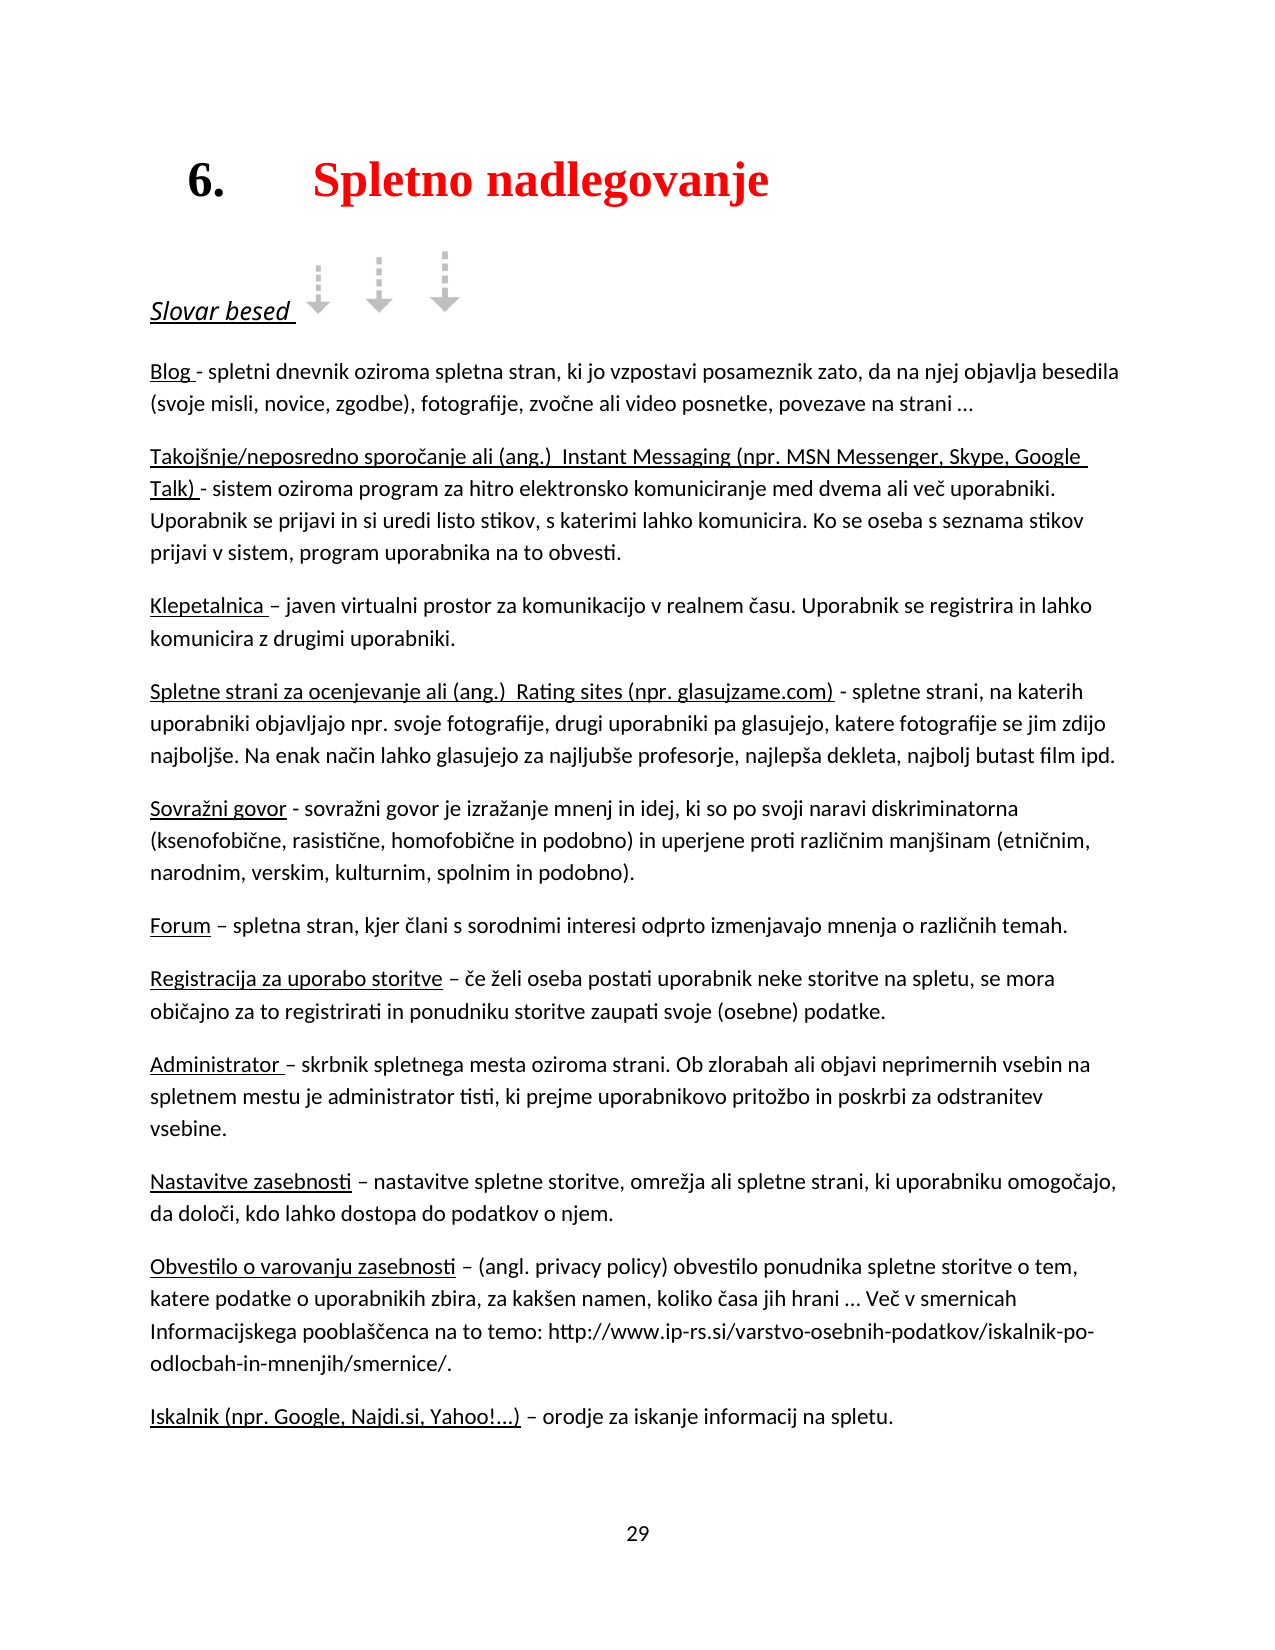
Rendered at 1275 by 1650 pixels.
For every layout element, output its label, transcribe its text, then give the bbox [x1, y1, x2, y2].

text Klepetalnica – javen virtualni prostor za komunikacijo v realnem času. Uporabnik se registrira in lahko komunicira z drugimi uporabniki. [150, 592, 1125, 652]
subtitle Slovar besed [150, 237, 1125, 328]
picture [417, 236, 475, 321]
text Administrator – skrbnik spletnega mesta oziroma strani. Ob zlorabah ali objavi neprimernih vsebin na spletnem mestu je administrator tisti, ki prejme uporabnikovo pritožbo in poskrbi za odstranitev vsebine. [150, 1050, 1125, 1142]
text Spletne strani za ocenjevanje ali (ang.) Rating sites (npr. glasujzame.com) - spletne strani, na katerih uporabniki objavljajo npr. svoje fotografije, drugi uporabniki pa glasujejo, katere fotografije se jim zdijo najboljše. Na enak način lahko glasujejo za najljubše profesorje, najlepša dekleta, najbolj butast film ipd. [150, 677, 1125, 769]
picture [296, 253, 342, 321]
text Obvestilo o varovanju zasebnosti – (angl. privacy policy) obvestilo ponudnika spletne storitve o tem, katere podatke o uporabnikih zbira, za kakšen namen, koliko časa jih hrani … Več v smernicah Informacijskega pooblaščenca na to temo: http://www.ip-rs.si/varstvo-osebnih-podatkov/iskalnik-po-odlocbah-in-mnenjih/smernice/. [150, 1252, 1125, 1377]
text Sovražni govor - sovražni govor je izražanje mnenj in idej, ki so po svoji naravi diskriminatorna (ksenofobične, rasistične, homofobične in podobno) in uperjene proti različnim manjšinam (etničnim, narodnim, verskim, kulturnim, spolnim in podobno). [150, 794, 1125, 887]
text Forum – spletna stran, kjer člani s sorodnimi interesi odprto izmenjavajo mnenja o različnih temah. [150, 912, 1125, 939]
picture [354, 243, 406, 321]
text Registracija za uporabo storitve – če želi oseba postati uporabnik neke storitve na spletu, se mora običajno za to registrirati in ponudniku storitve zaupati svoje (osebne) podatke. [150, 964, 1125, 1025]
text Nastavitve zasebnosti – nastavitve spletne storitve, omrežja ali spletne strani, ki uporabniku omogočajo, da določi, kdo lahko dostopa do podatkov o njem. [150, 1167, 1125, 1227]
text Takojšnje/neposredno sporočanje ali (ang.) Instant Messaging (npr. MSN Messenger, Skype, Google Talk) - sistem oziroma program za hitro elektronsko komuniciranje med dvema ali več uporabniki. Uporabnik se prijavi in si uredi listo stikov, s katerimi lahko komunicira. Ko se oseba s seznama stikov prijavi v sistem, program uporabnika na to obvesti. [150, 442, 1125, 567]
text Blog - spletni dnevnik oziroma spletna stran, ki jo vzpostavi posameznik zato, da na njej objavlja besedila (svoje misli, novice, zgodbe), fotografije, zvočne ali video posnetke, povezave na strani … [150, 357, 1125, 417]
text Iskalnik (npr. Google, Najdi.si, Yahoo!...) – orodje za iskanje informacij na spletu. [150, 1402, 1125, 1430]
subtitle Spletno nadlegovanje [187, 150, 1125, 207]
